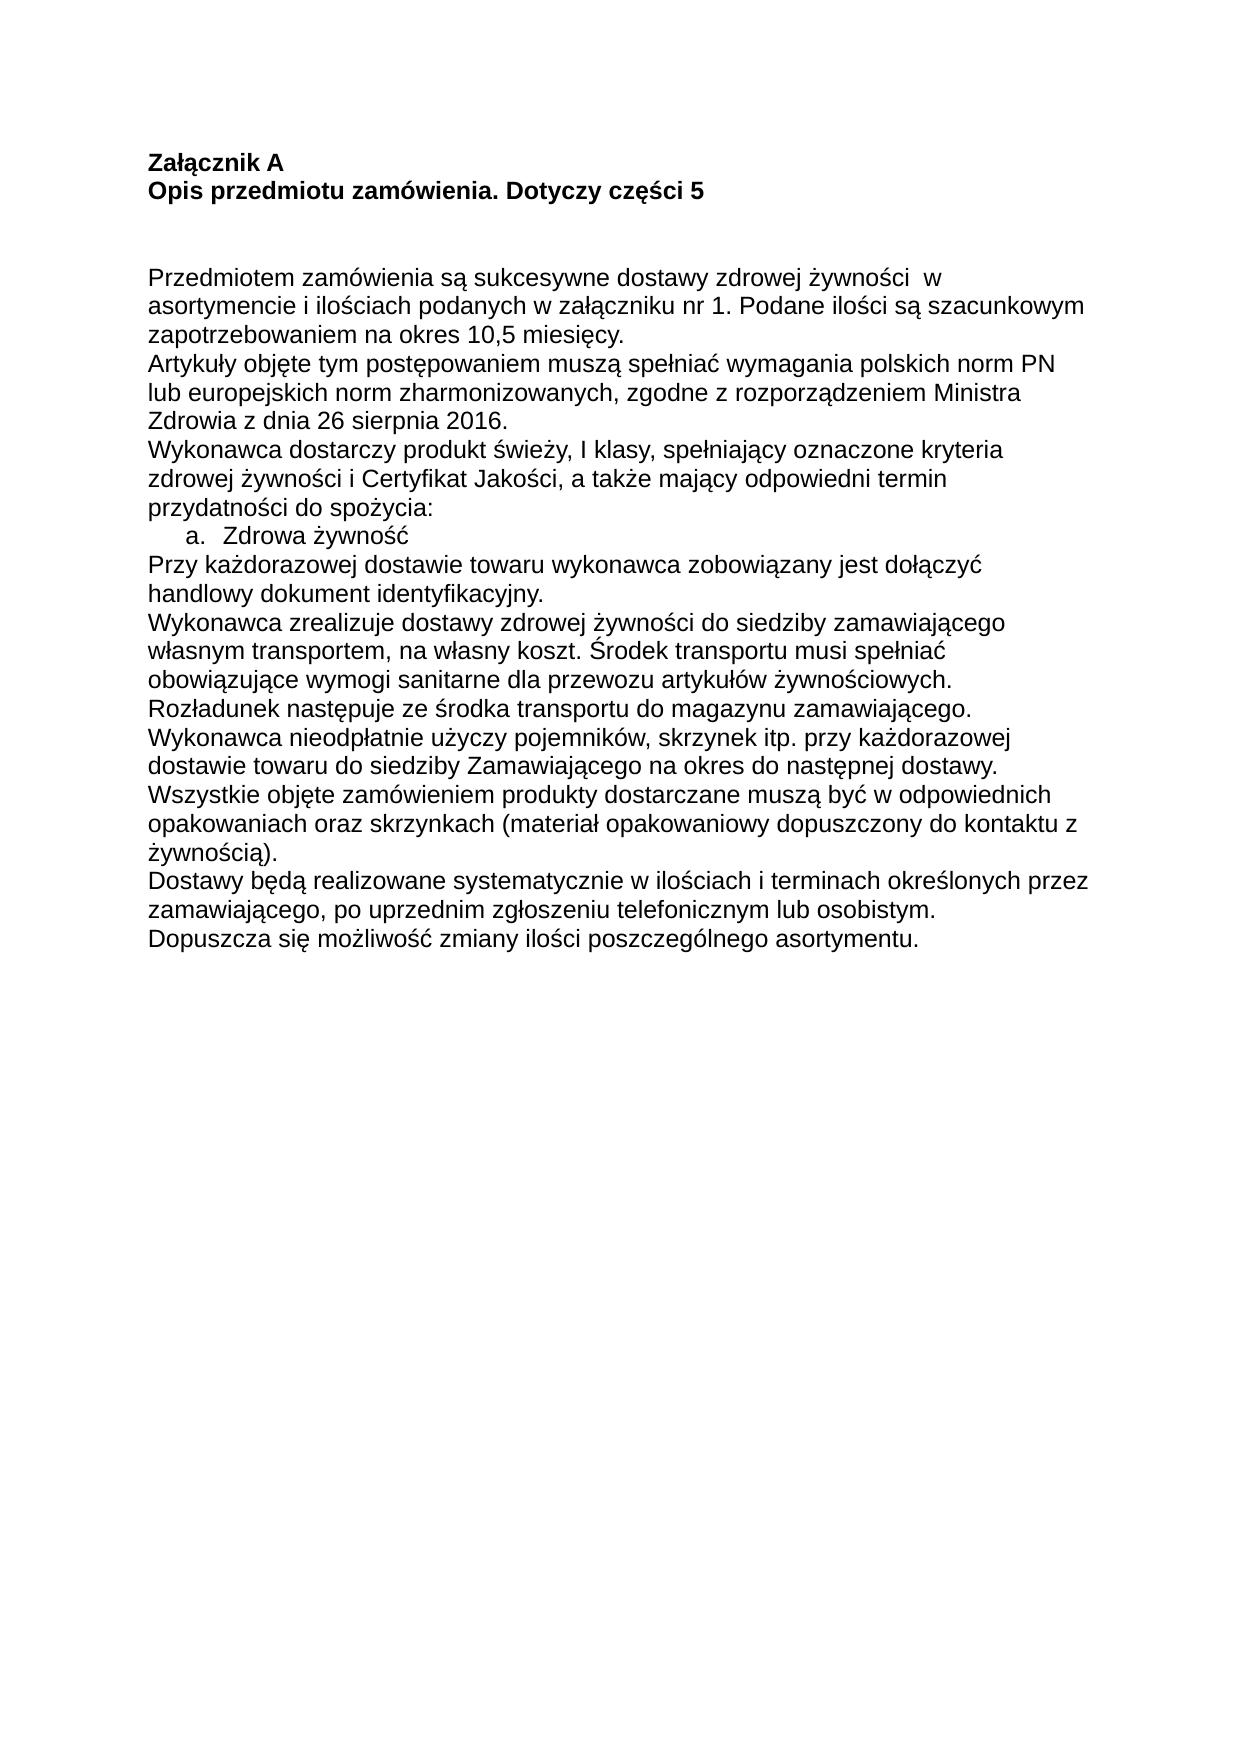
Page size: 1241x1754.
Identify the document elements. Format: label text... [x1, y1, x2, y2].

text Artykuły objęte tym postępowaniem muszą spełniać wymagania polskich norm PN lub europejskich norm zharmonizowanych, zgodne z rozporządzeniem Ministra Zdrowia z dnia 26 sierpnia 2016. [148, 349, 1093, 435]
text Przy każdorazowej dostawie towaru wykonawca zobowiązany jest dołączyć handlowy dokument identyfikacyjny. [148, 550, 1093, 608]
text Wykonawca dostarczy produkt świeży, I klasy, spełniający oznaczone kryteria zdrowej żywności i Certyfikat Jakości, a także mający odpowiedni termin przydatności do spożycia: [148, 435, 1093, 521]
text Wykonawca nieodpłatnie użyczy pojemników, skrzynek itp. przy każdorazowej dostawie towaru do siedziby Zamawiającego na okres do następnej dostawy. Wszystkie objęte zamówieniem produkty dostarczane muszą być w odpowiednich opakowaniach oraz skrzynkach (materiał opakowaniowy dopuszczony do kontaktu z żywnością). [148, 723, 1093, 866]
text Dostawy będą realizowane systematycznie w ilościach i terminach określonych przez zamawiającego, po uprzednim zgłoszeniu telefonicznym lub osobistym. [148, 866, 1093, 924]
text Przedmiotem zamówienia są sukcesywne dostawy zdrowej żywności w asortymencie i ilościach podanych w załączniku nr 1. Podane ilości są szacunkowym zapotrzebowaniem na okres 10,5 miesięcy. [148, 263, 1093, 349]
list Zdrowa żywność [185, 521, 1093, 550]
text Załącznik A [148, 148, 1093, 176]
text Dopuszcza się możliwość zmiany ilości poszczególnego asortymentu. [148, 924, 1093, 953]
text Opis przedmiotu zamówienia. Dotyczy części 5 [148, 176, 1093, 205]
text Wykonawca zrealizuje dostawy zdrowej żywności do siedziby zamawiającego własnym transportem, na własny koszt. Środek transportu musi spełniać obowiązujące wymogi sanitarne dla przewozu artykułów żywnościowych. Rozładunek następuje ze środka transportu do magazynu zamawiającego. [148, 608, 1093, 723]
